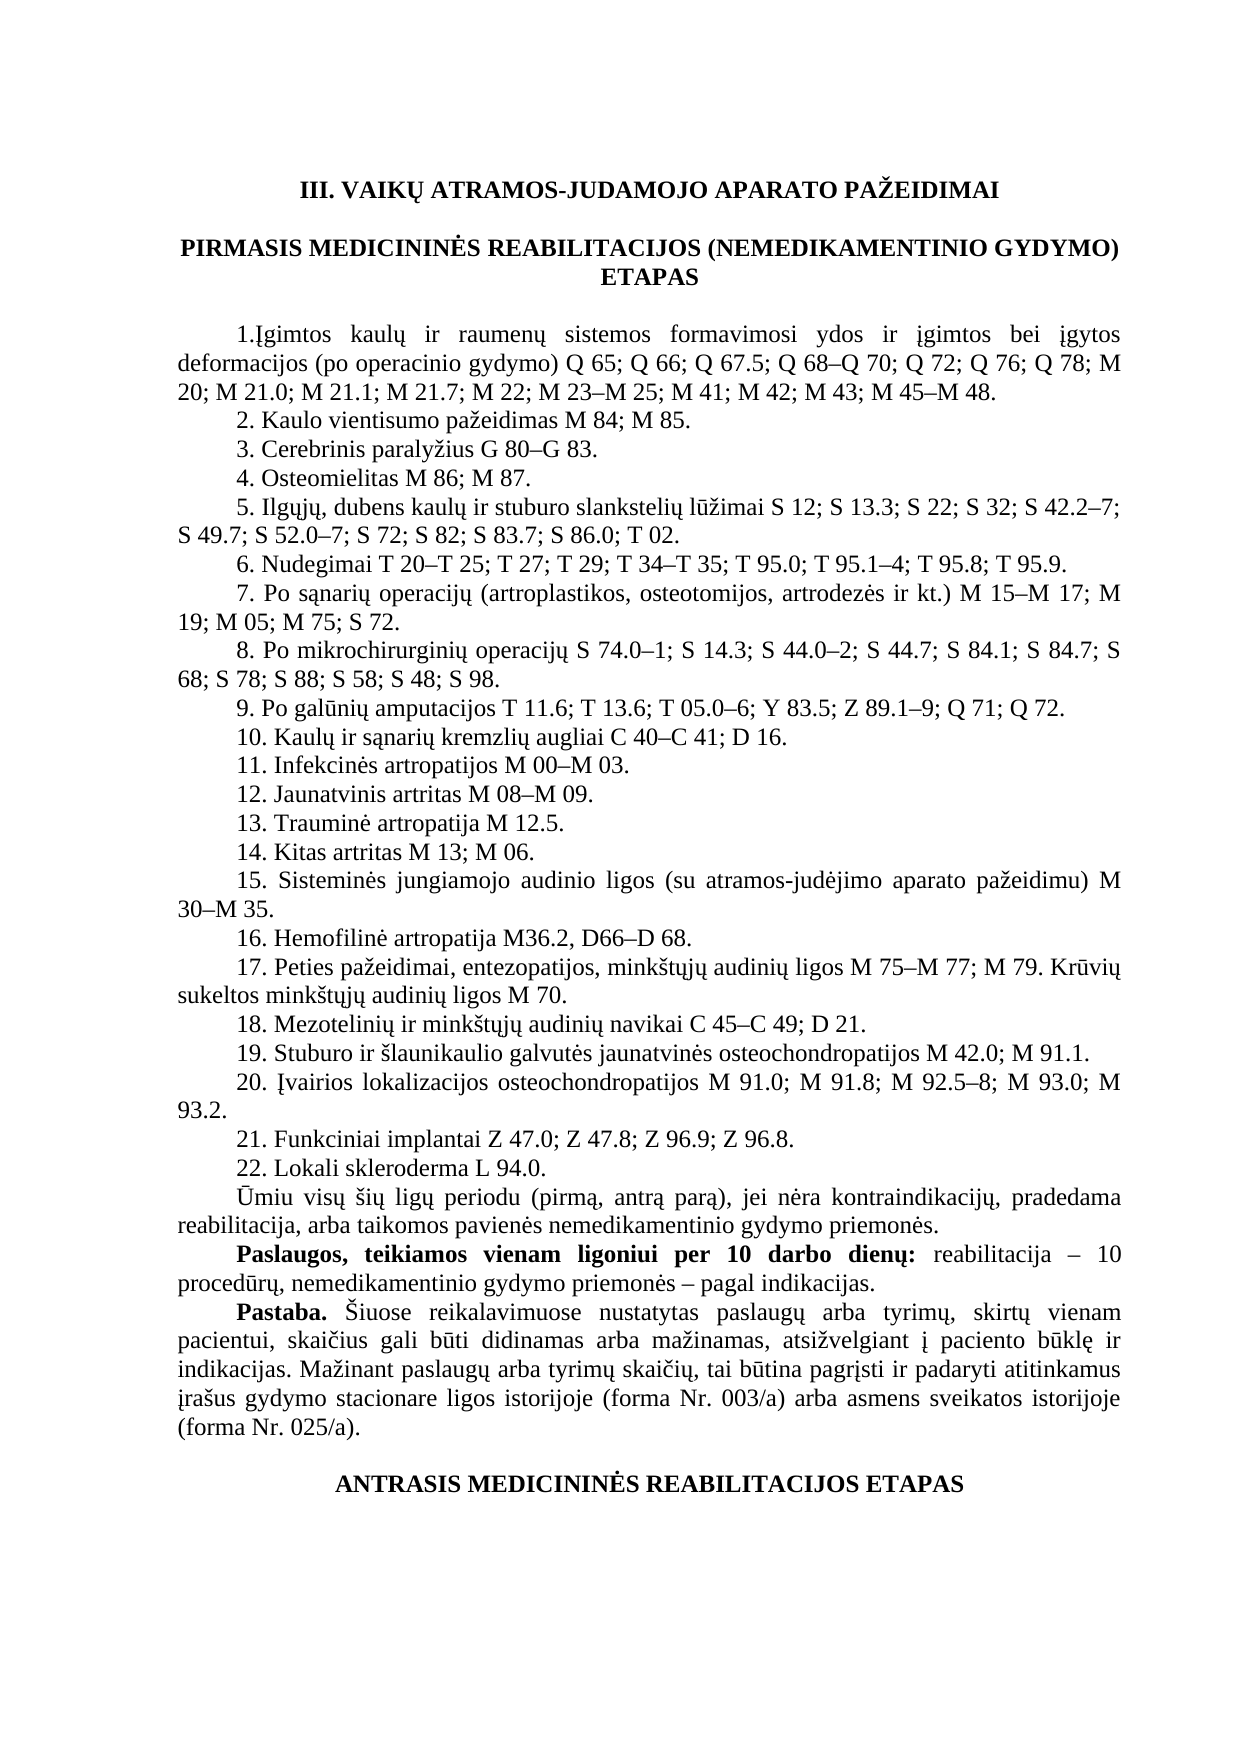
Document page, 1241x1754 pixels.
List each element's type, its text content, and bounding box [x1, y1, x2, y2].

text 22. Lokali skleroderma L 94.0. [177, 1153, 1122, 1182]
text 13. Trauminė artropatija M 12.5. [177, 808, 1122, 837]
text 12. Jaunatvinis artritas M 08–M 09. [177, 779, 1122, 808]
text 5. Ilgųjų, dubens kaulų ir stuburo slankstelių lūžimai S 12; S 13.3; S 22; S 32; S 42.2–7; S 49.7; S 52.0–7; S 72; S 82; S 83.7; S 86.0; T 02. [177, 492, 1122, 549]
text 2. Kaulo vientisumo pažeidimas M 84; M 85. [177, 406, 1122, 434]
text Pastaba. Šiuose reikalavimuose nustatytas paslaugų arba tyrimų, skirtų vienam pacientui, skaičius gali būti didinamas arba mažinamas, atsižvelgiant į paciento būklę ir indikacijas. Mažinant paslaugų arba tyrimų skaičių, tai būtina pagrįsti ir padaryti atitinkamus įrašus gydymo stacionare ligos istorijoje (forma Nr. 003/a) arba asmens sveikatos istorijoje (forma Nr. 025/a). [177, 1297, 1122, 1441]
text 20. Įvairios lokalizacijos osteochondropatijos M 91.0; M 91.8; M 92.5–8; M 93.0; M 93.2. [177, 1067, 1122, 1124]
text 19. Stuburo ir šlaunikaulio galvutės jaunatvinės osteochondropatijos M 42.0; M 91.1. [177, 1038, 1122, 1067]
text 1.Įgimtos kaulų ir raumenų sistemos formavimosi ydos ir įgimtos bei įgytos deformacijos (po operacinio gydymo) Q 65; Q 66; Q 67.5; Q 68–Q 70; Q 72; Q 76; Q 78; M 20; M 21.0; M 21.1; M 21.7; M 22; M 23–M 25; M 41; M 42; M 43; M 45–M 48. [177, 319, 1122, 406]
text 3. Cerebrinis paralyžius G 80–G 83. [177, 434, 1122, 463]
text 10. Kaulų ir sąnarių kremzlių augliai C 40–C 41; D 16. [177, 722, 1122, 751]
text 14. Kitas artritas M 13; M 06. [177, 837, 1122, 866]
text 17. Peties pažeidimai, entezopatijos, minkštųjų audinių ligos M 75–M 77; M 79. Krūvių sukeltos minkštųjų audinių ligos M 70. [177, 952, 1122, 1009]
text 6. Nudegimai T 20–T 25; T 27; T 29; T 34–T 35; T 95.0; T 95.1–4; T 95.8; T 95.9. [177, 549, 1122, 578]
text 18. Mezotelinių ir minkštųjų audinių navikai C 45–C 49; D 21. [177, 1009, 1122, 1038]
text 21. Funkciniai implantai Z 47.0; Z 47.8; Z 96.9; Z 96.8. [177, 1124, 1122, 1153]
text 9. Po galūnių amputacijos T 11.6; T 13.6; T 05.0–6; Y 83.5; Z 89.1–9; Q 71; Q 72. [177, 693, 1122, 722]
text 7. Po sąnarių operacijų (artroplastikos, osteotomijos, artrodezės ir kt.) M 15–M 17; M 19; M 05; M 75; S 72. [177, 578, 1122, 636]
text 4. Osteomielitas M 86; M 87. [177, 463, 1122, 492]
text 15. Sisteminės jungiamojo audinio ligos (su atramos-judėjimo aparato pažeidimu) M 30–M 35. [177, 866, 1122, 923]
text 16. Hemofilinė artropatija M36.2, D66–D 68. [177, 923, 1122, 952]
text 8. Po mikrochirurginių operacijų S 74.0–1; S 14.3; S 44.0–2; S 44.7; S 84.1; S 84.7; S 68; S 78; S 88; S 58; S 48; S 98. [177, 636, 1122, 693]
text Paslaugos, teikiamos vienam ligoniui per 10 darbo dienų: reabilitacija – 10 procedūrų, nemedikamentinio gydymo priemonės – pagal indikacijas. [177, 1239, 1122, 1297]
text Ūmiu visų šių ligų periodu (pirmą, antrą parą), jei nėra kontraindikacijų, pradedama reabilitacija, arba taikomos pavienės nemedikamentinio gydymo priemonės. [177, 1182, 1122, 1239]
subtitle PIRMASIS MEDICININĖS REABILITACIJOS (nemedikamentinio gydymo) ETAPAS [177, 233, 1122, 291]
text 11. Infekcinės artropatijos M 00–M 03. [177, 751, 1122, 779]
text ANTRASIS MEDICININĖS REABILITACIJOS ETAPAS [177, 1469, 1122, 1498]
subtitle III. VAIKŲ ATRAMOS-JUDAMOJO APARATO PAŽEIDIMAI [177, 176, 1122, 204]
